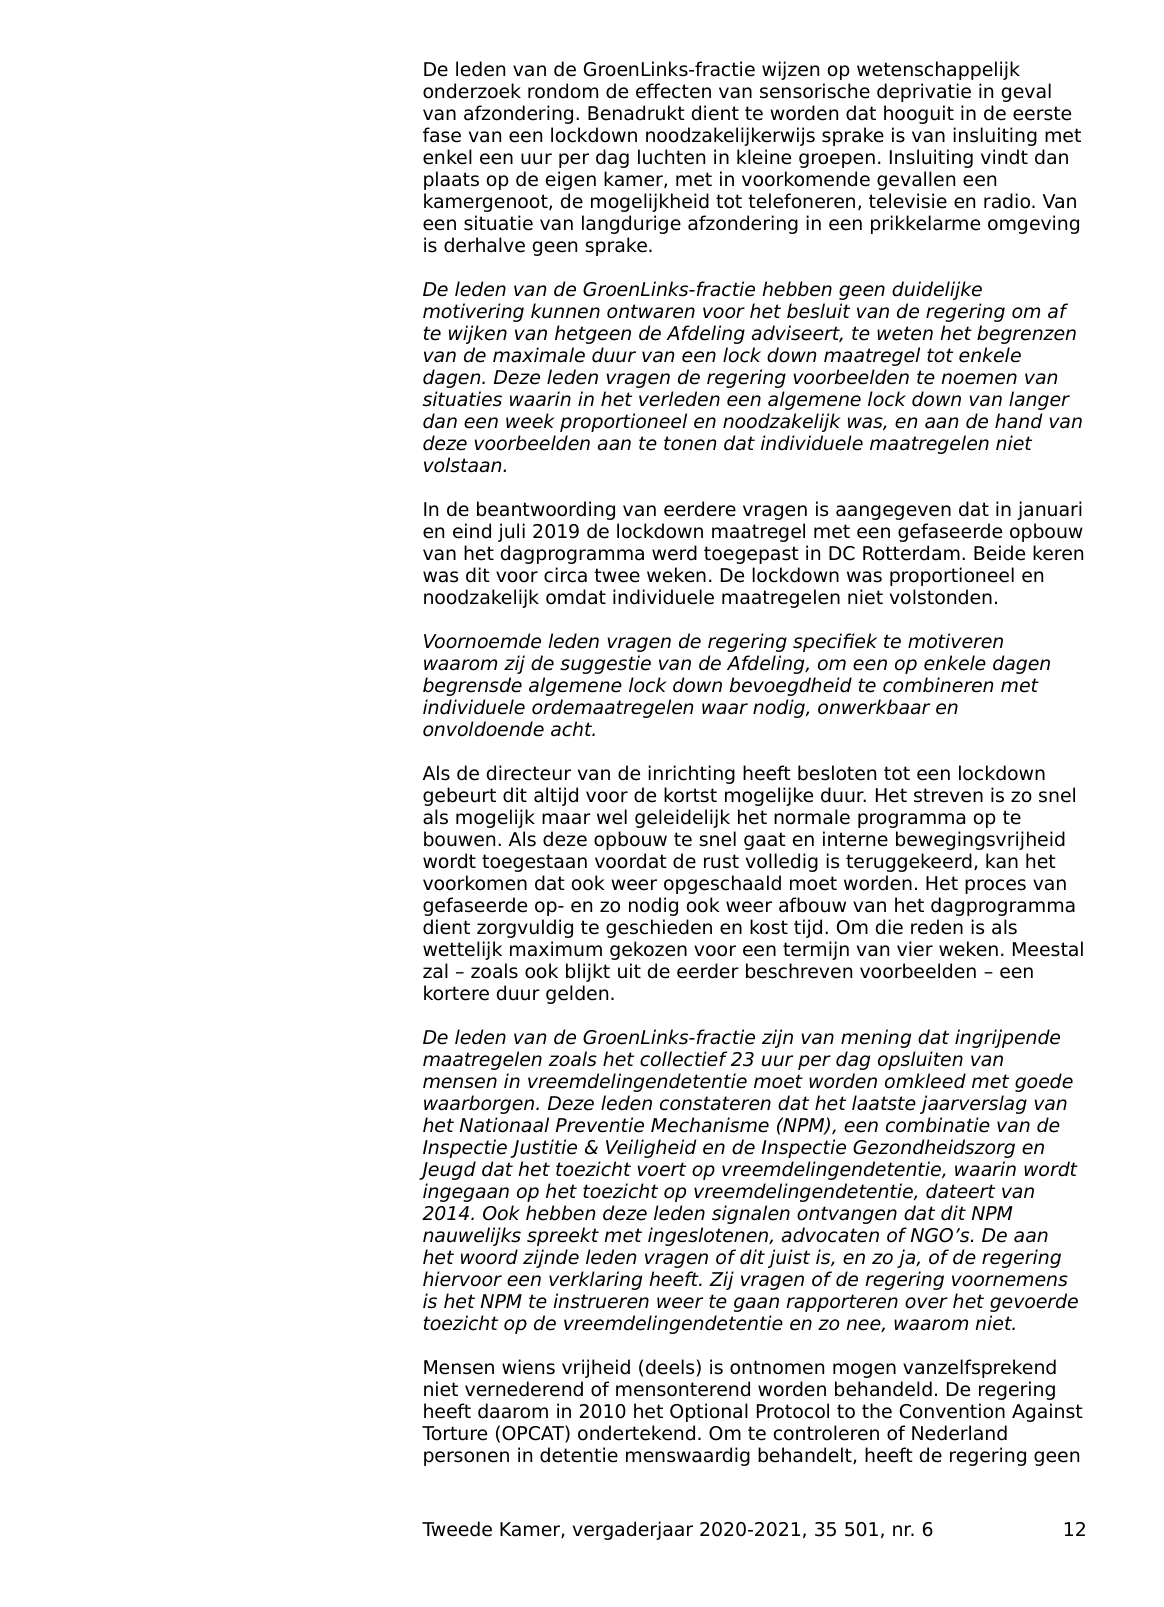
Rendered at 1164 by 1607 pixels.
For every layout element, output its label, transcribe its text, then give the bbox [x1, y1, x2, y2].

text De leden van de GroenLinks-fractie zijn van mening dat ingrijpende maatregelen zoals het collectief 23 uur per dag opsluiten van mensen in vreemdelingendetentie moet worden omkleed met goede waarborgen. Deze leden constateren dat het laatste jaarverslag van het Nationaal Preventie Mechanisme (NPM), een combinatie van de Inspectie Justitie & Veiligheid en de Inspectie Gezondheidszorg en Jeugd dat het toezicht voert op vreemdelingendetentie, waarin wordt ingegaan op het toezicht op vreemdelingendetentie, dateert van 2014. Ook hebben deze leden signalen ontvangen dat dit NPM nauwelijks spreekt met ingeslotenen, advocaten of NGO’s. De aan het woord zijnde leden vragen of dit juist is, en zo ja, of de regering hiervoor een verklaring heeft. Zij vragen of de regering voornemens is het NPM te instrueren weer te gaan rapporteren over het gevoerde toezicht op de vreemdelingendetentie en zo nee, waarom niet. [422, 1027, 1087, 1335]
text Mensen wiens vrijheid (deels) is ontnomen mogen vanzelfsprekend niet vernederend of mensonterend worden behandeld. De regering heeft daarom in 2010 het Optional Protocol to the Convention Against Torture (OPCAT) ondertekend. Om te controleren of Nederland personen in detentie menswaardig behandelt, heeft de regering geen [422, 1357, 1087, 1467]
text In de beantwoording van eerdere vragen is aangegeven dat in januari en eind juli 2019 de lockdown maatregel met een gefaseerde opbouw van het dagprogramma werd toegepast in DC Rotterdam. Beide keren was dit voor circa twee weken. De lockdown was proportioneel en noodzakelijk omdat individuele maatregelen niet volstonden. [422, 499, 1087, 609]
text De leden van de GroenLinks-fractie wijzen op wetenschappelijk onderzoek rondom de effecten van sensorische deprivatie in geval van afzondering. Benadrukt dient te worden dat hooguit in de eerste fase van een lockdown noodzakelijkerwijs sprake is van insluiting met enkel een uur per dag luchten in kleine groepen. Insluiting vindt dan plaats op de eigen kamer, met in voorkomende gevallen een kamergenoot, de mogelijkheid tot telefoneren, televisie en radio. Van een situatie van langdurige afzondering in een prikkelarme omgeving is derhalve geen sprake. [422, 59, 1087, 257]
text Als de directeur van de inrichting heeft besloten tot een lockdown gebeurt dit altijd voor de kortst mogelijke duur. Het streven is zo snel als mogelijk maar wel geleidelijk het normale programma op te bouwen. Als deze opbouw te snel gaat en interne bewegingsvrijheid wordt toegestaan voordat de rust volledig is teruggekeerd, kan het voorkomen dat ook weer opgeschaald moet worden. Het proces van gefaseerde op- en zo nodig ook weer afbouw van het dagprogramma dient zorgvuldig te geschieden en kost tijd. Om die reden is als wettelijk maximum gekozen voor een termijn van vier weken. Meestal zal – zoals ook blijkt uit de eerder beschreven voorbeelden – een kortere duur gelden. [422, 763, 1087, 1005]
text Voornoemde leden vragen de regering specifiek te motiveren waarom zij de suggestie van de Afdeling, om een op enkele dagen begrensde algemene lock down bevoegdheid te combineren met individuele ordemaatregelen waar nodig, onwerkbaar en onvoldoende acht. [422, 631, 1087, 741]
text De leden van de GroenLinks-fractie hebben geen duidelijke motivering kunnen ontwaren voor het besluit van de regering om af te wijken van hetgeen de Afdeling adviseert, te weten het begrenzen van de maximale duur van een lock down maatregel tot enkele dagen. Deze leden vragen de regering voorbeelden te noemen van situaties waarin in het verleden een algemene lock down van langer dan een week proportioneel en noodzakelijk was, en aan de hand van deze voorbeelden aan te tonen dat individuele maatregelen niet volstaan. [422, 279, 1087, 477]
